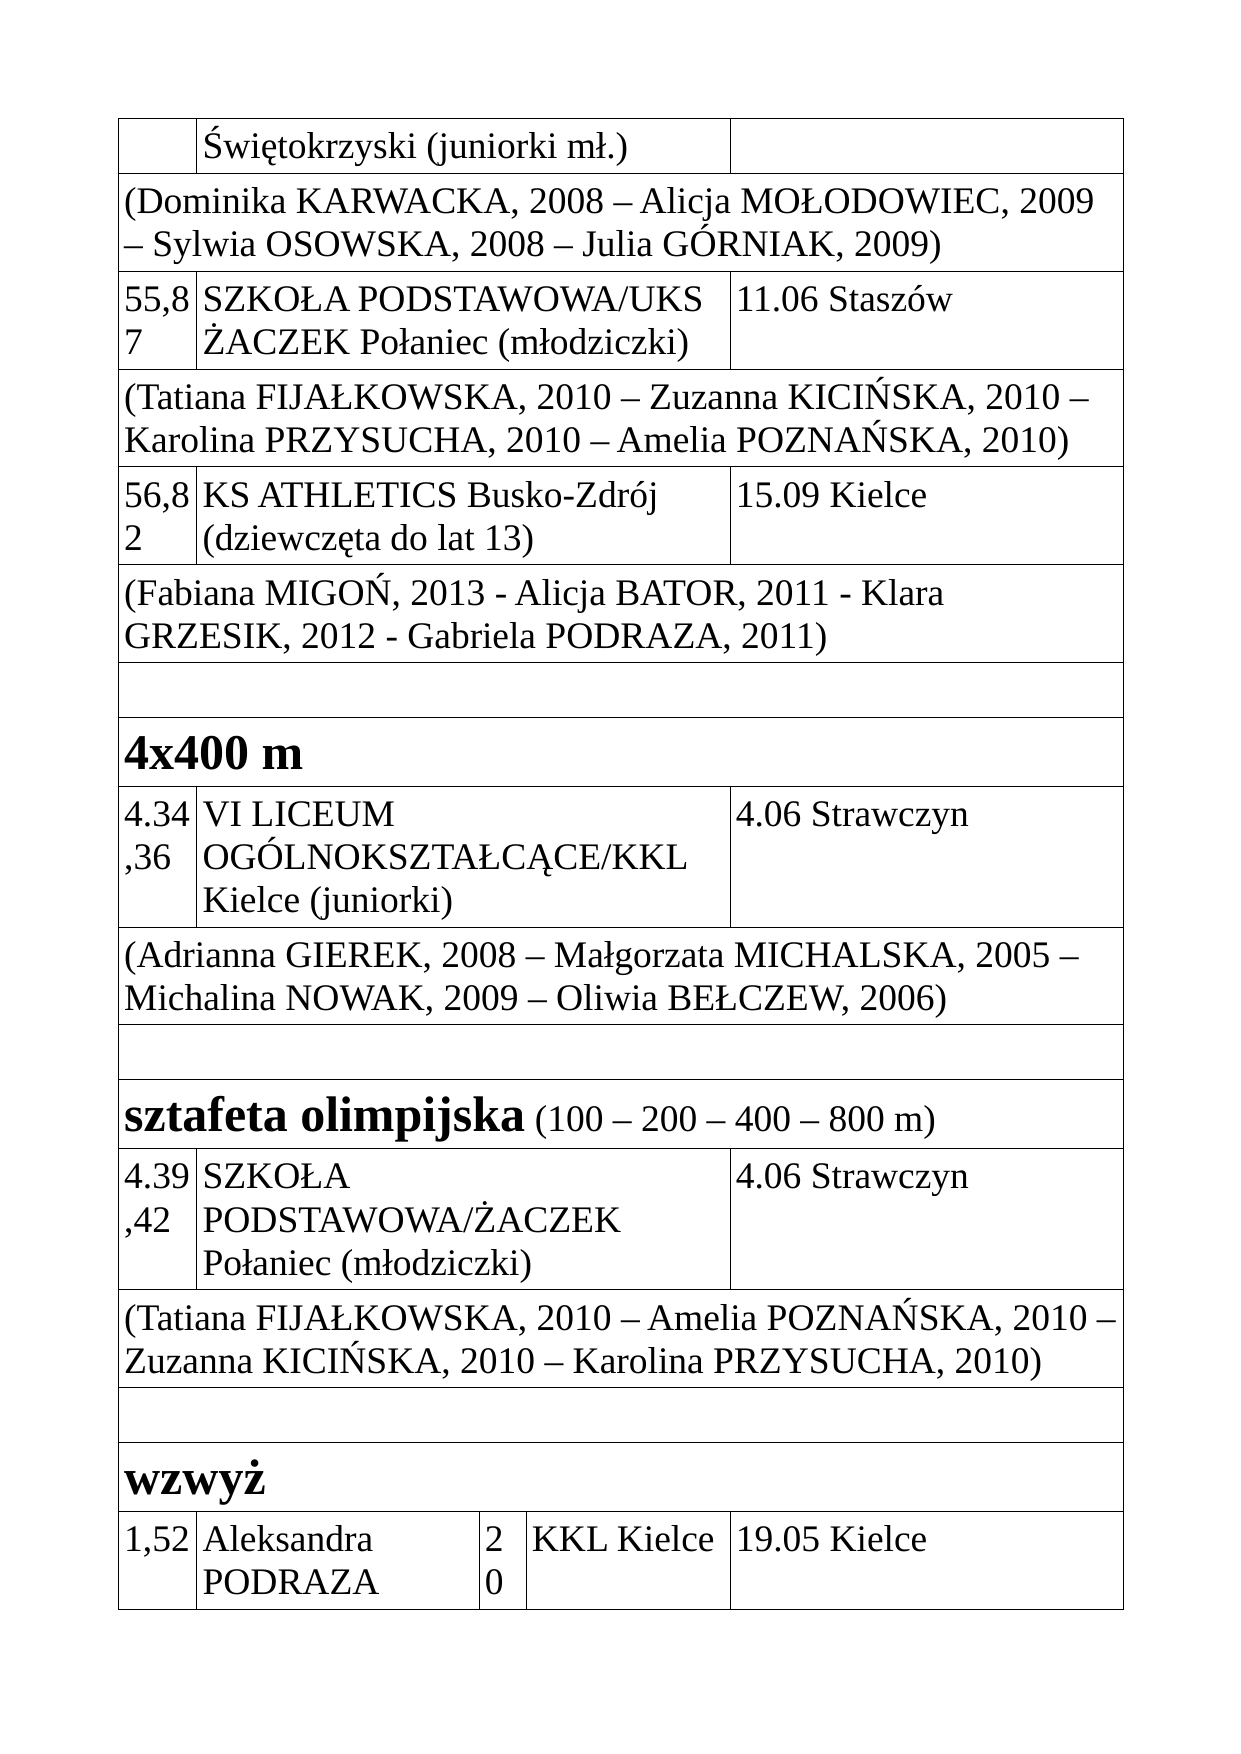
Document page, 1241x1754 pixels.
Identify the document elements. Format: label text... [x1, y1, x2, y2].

table_cell Aleksandra PODRAZA [197, 1512, 479, 1608]
table_cell sztafeta olimpijska (100 – 200 – 400 – 800 m) [119, 1080, 1123, 1148]
table_cell 4.06 Strawczyn [731, 1149, 1123, 1289]
table_cell VI LICEUM OGÓLNOKSZTAŁCĄCE/KKL Kielce (juniorki) [197, 787, 730, 927]
table_cell 4.34,36 [119, 787, 196, 927]
table_cell [119, 119, 196, 173]
table_cell 56,82 [119, 467, 196, 564]
table_cell [731, 119, 1123, 173]
table_cell (Tatiana FIJAŁKOWSKA, 2010 – Amelia POZNAŃSKA, 2010 – Zuzanna KICIŃSKA, 2010 – Karolina PRZYSUCHA, 2010) [119, 1290, 1123, 1387]
table_cell KKL Kielce [527, 1512, 730, 1608]
table_cell SZKOŁA PODSTAWOWA/UKS ŻACZEK Połaniec (młodziczki) [197, 272, 730, 368]
table_cell (Adrianna GIEREK, 2008 – Małgorzata MICHALSKA, 2005 – Michalina NOWAK, 2009 – Oliwia BEŁCZEW, 2006) [119, 928, 1123, 1024]
table_cell (Tatiana FIJAŁKOWSKA, 2010 – Zuzanna KICIŃSKA, 2010 – Karolina PRZYSUCHA, 2010 – Amelia POZNAŃSKA, 2010) [119, 370, 1123, 466]
table_cell Świętokrzyski (juniorki mł.) [197, 119, 730, 173]
table_cell 15.09 Kielce [731, 467, 1123, 564]
table_cell 4x400 m [119, 718, 1123, 786]
table_cell (Dominika KARWACKA, 2008 – Alicja MOŁODOWIEC, 2009 – Sylwia OSOWSKA, 2008 – Julia GÓRNIAK, 2009) [119, 174, 1123, 271]
table_cell 55,87 [119, 272, 196, 368]
table_cell wzwyż [119, 1443, 1123, 1511]
table_cell 4.06 Strawczyn [731, 787, 1123, 927]
table_cell 19.05 Kielce [731, 1512, 1123, 1608]
table_cell SZKOŁA PODSTAWOWA/ŻACZEK Połaniec (młodziczki) [197, 1149, 730, 1289]
table_cell 11.06 Staszów [731, 272, 1123, 368]
table_cell [119, 663, 1123, 717]
table_cell KS ATHLETICS Busko-Zdrój (dziewczęta do lat 13) [197, 467, 730, 564]
table_cell 1,52 [119, 1512, 196, 1608]
table_cell 20 [480, 1512, 526, 1608]
table_cell [119, 1388, 1123, 1442]
table_cell [119, 1025, 1123, 1079]
table_cell (Fabiana MIGOŃ, 2013 - Alicja BATOR, 2011 - Klara GRZESIK, 2012 - Gabriela PODRAZA, 2011) [119, 565, 1123, 662]
table_cell 4.39,42 [119, 1149, 196, 1289]
